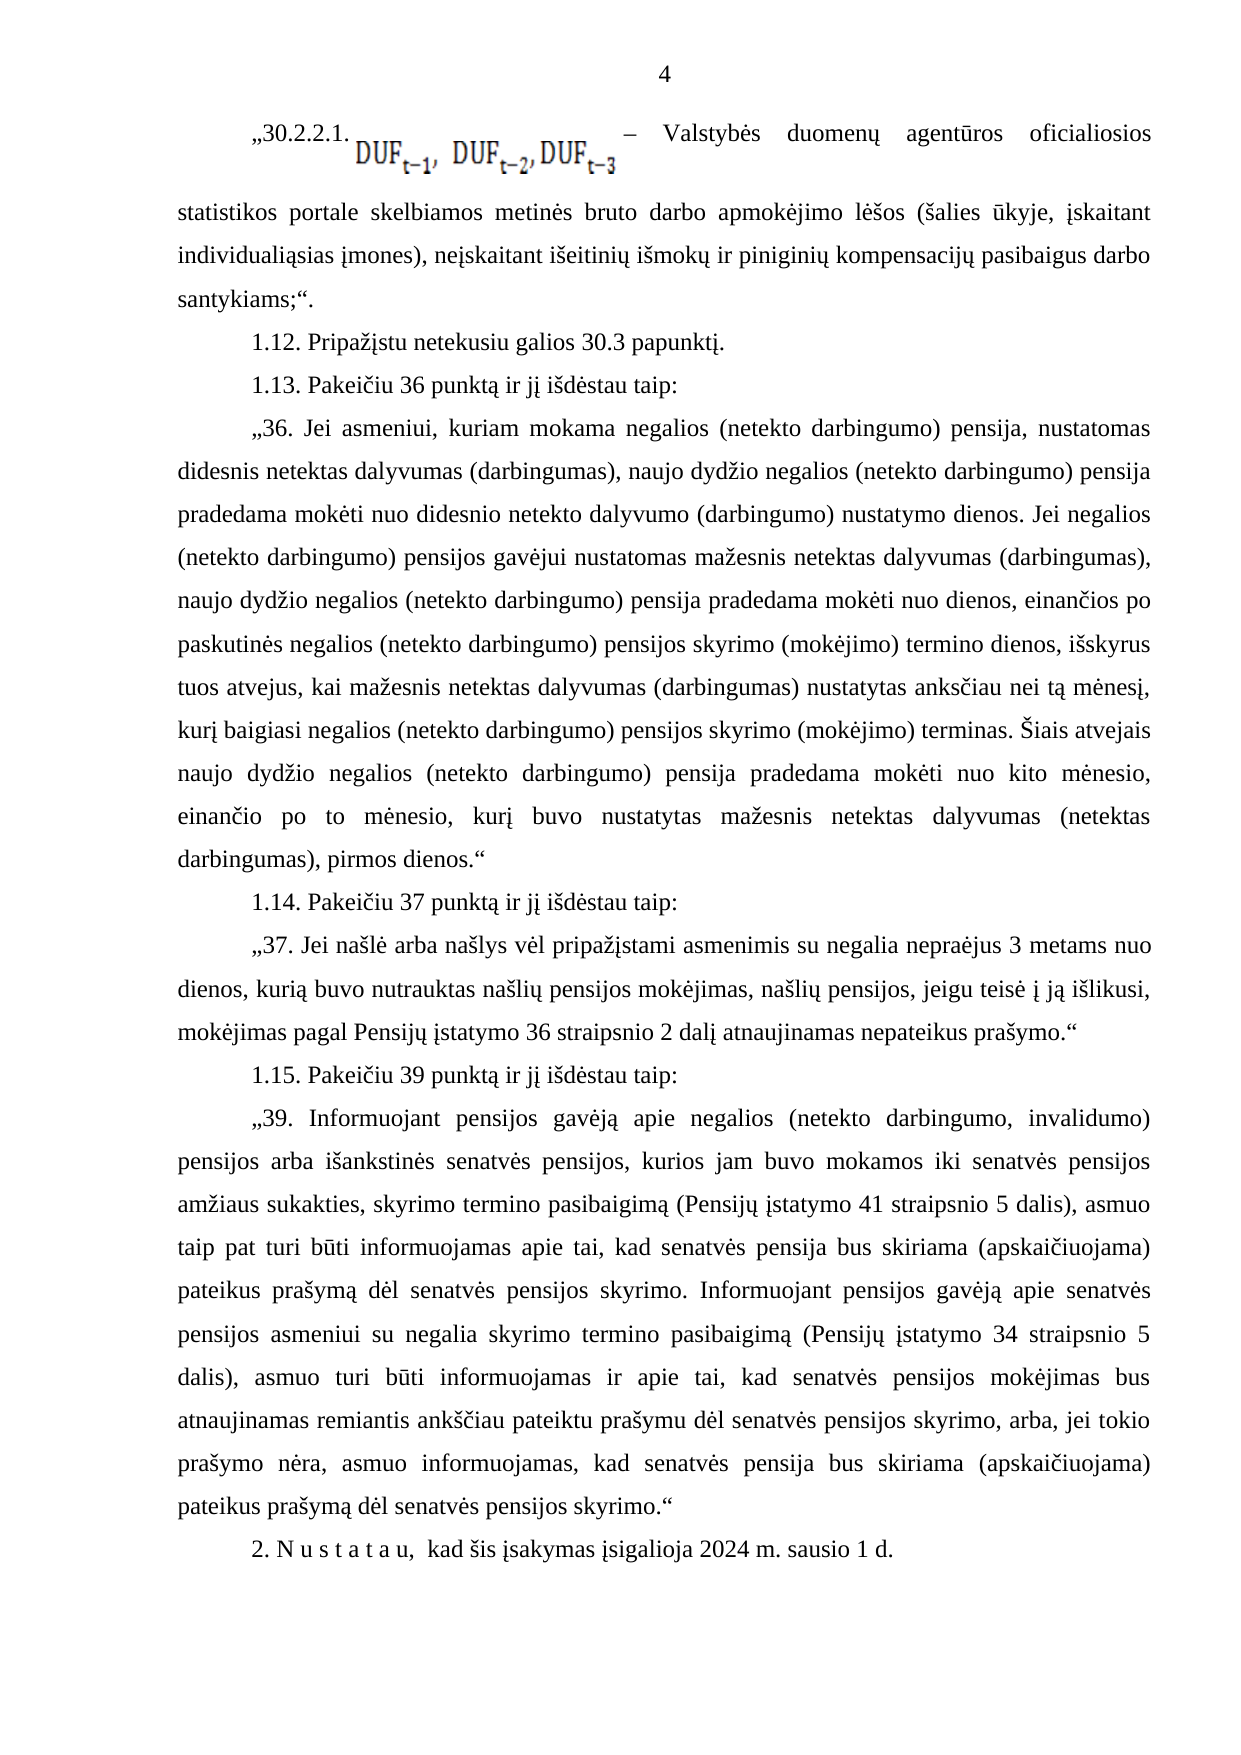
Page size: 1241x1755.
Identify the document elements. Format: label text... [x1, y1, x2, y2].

text 1.12. Pripažįstu netekusiu galios 30.3 papunktį. [177, 327, 1152, 356]
text „39. Informuojant pensijos gavėją apie negalios (netekto darbingumo, invalidumo) pensijos arba išankstinės senatvės pensijos, kurios jam buvo mokamos iki senatvės pensijos amžiaus sukakties, skyrimo termino pasibaigimą (Pensijų įstatymo 41 straipsnio 5 dalis), asmuo taip pat turi būti informuojamas apie tai, kad senatvės pensija bus skiriama (apskaičiuojama) pateikus prašymą dėl senatvės pensijos skyrimo. Informuojant pensijos gavėją apie senatvės pensijos asmeniui su negalia skyrimo termino pasibaigimą (Pensijų įstatymo 34 straipsnio 5 dalis), asmuo turi būti informuojamas ir apie tai, kad senatvės pensijos mokėjimas bus atnaujinamas remiantis ankščiau pateiktu prašymu dėl senatvės pensijos skyrimo, arba, jei tokio prašymo nėra, asmuo informuojamas, kad senatvės pensija bus skiriama (apskaičiuojama) pateikus prašymą dėl senatvės pensijos skyrimo.“ [177, 1103, 1152, 1520]
text 2. N u s t a t a u, kad šis įsakymas įsigalioja 2024 m. sausio 1 d. [177, 1534, 1152, 1563]
text 1.15. Pakeičiu 39 punktą ir jį išdėstau taip: [177, 1060, 1152, 1089]
text „37. Jei našlė arba našlys vėl pripažįstami asmenimis su negalia nepraėjus 3 metams nuo dienos, kurią buvo nutrauktas našlių pensijos mokėjimas, našlių pensijos, jeigu teisė į ją išlikusi, mokėjimas pagal Pensijų įstatymo 36 straipsnio 2 dalį atnaujinamas nepateikus prašymo.“ [177, 931, 1152, 1046]
text 1.13. Pakeičiu 36 punktą ir jį išdėstau taip: [177, 370, 1152, 399]
text „30.2.2.1. – Valstybės duomenų agentūros oficialiosios statistikos portale skelbiamos metinės bruto darbo apmokėjimo lėšos (šalies ūkyje, įskaitant individualiąsias įmones), neįskaitant išeitinių išmokų ir piniginių kompensacijų pasibaigus darbo santykiams;“. [177, 118, 1152, 312]
text „36. Jei asmeniui, kuriam mokama negalios (netekto darbingumo) pensija, nustatomas didesnis netektas dalyvumas (darbingumas), naujo dydžio negalios (netekto darbingumo) pensija pradedama mokėti nuo didesnio netekto dalyvumo (darbingumo) nustatymo dienos. Jei negalios (netekto darbingumo) pensijos gavėjui nustatomas mažesnis netektas dalyvumas (darbingumas), naujo dydžio negalios (netekto darbingumo) pensija pradedama mokėti nuo dienos, einančios po paskutinės negalios (netekto darbingumo) pensijos skyrimo (mokėjimo) termino dienos, išskyrus tuos atvejus, kai mažesnis netektas dalyvumas (darbingumas) nustatytas anksčiau nei tą mėnesį, kurį baigiasi negalios (netekto darbingumo) pensijos skyrimo (mokėjimo) terminas. Šiais atvejais naujo dydžio negalios (netekto darbingumo) pensija pradedama mokėti nuo kito mėnesio, einančio po to mėnesio, kurį buvo nustatytas mažesnis netektas dalyvumas (netektas darbingumas), pirmos dienos.“ [177, 413, 1152, 873]
text 1.14. Pakeičiu 37 punktą ir jį išdėstau taip: [177, 887, 1152, 916]
